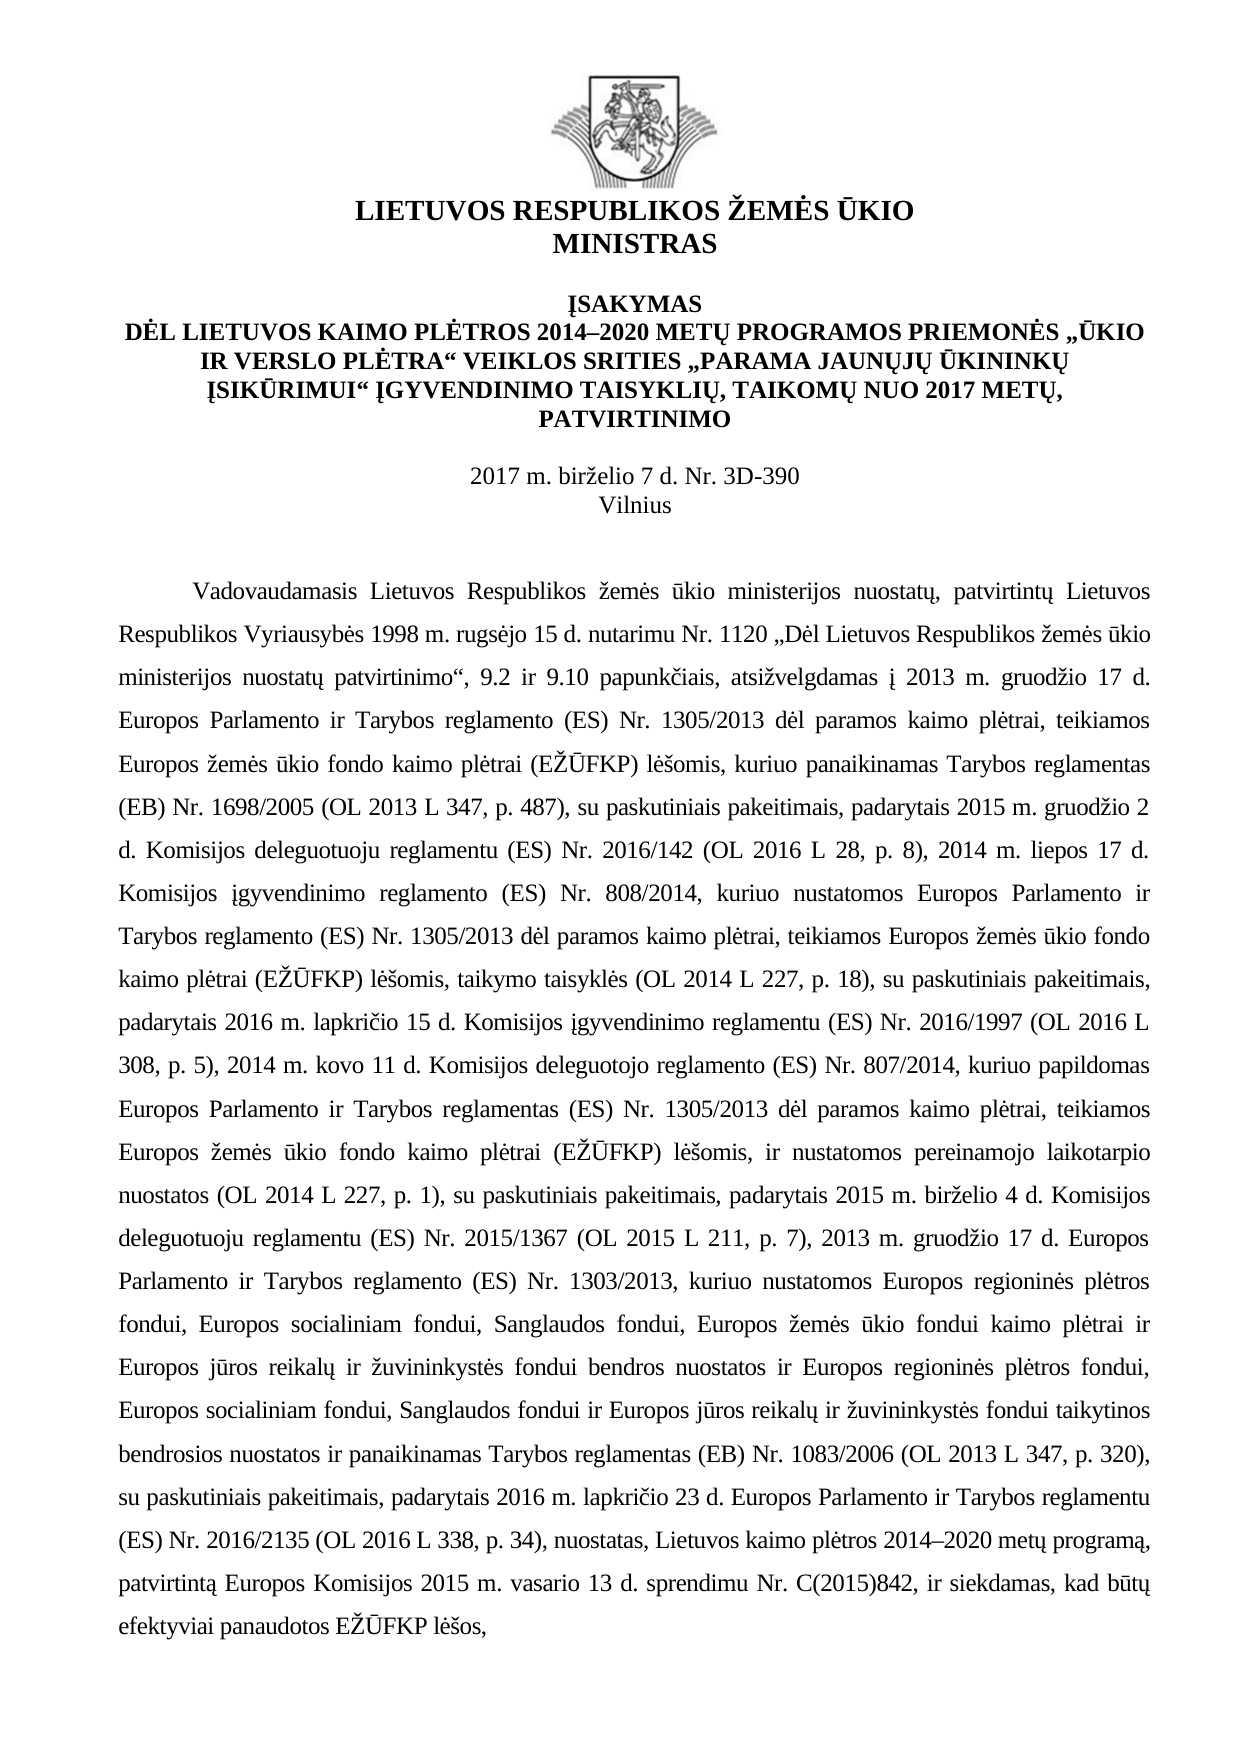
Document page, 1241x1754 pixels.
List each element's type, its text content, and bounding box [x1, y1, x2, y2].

text ĮSAKYMAS [118, 289, 1152, 317]
text Vadovaudamasis Lietuvos Respublikos žemės ūkio ministerijos nuostatų, patvirtintų Lietuvos Respublikos Vyriausybės 1998 m. rugsėjo 15 d. nutarimu Nr. 1120 „Dėl Lietuvos Respublikos žemės ūkio ministerijos nuostatų patvirtinimo“, 9.2 ir 9.10 papunkčiais, atsižvelgdamas į 2013 m. gruodžio 17 d. Europos Parlamento ir Tarybos reglamento (ES) Nr. 1305/2013 dėl paramos kaimo plėtrai, teikiamos Europos žemės ūkio fondo kaimo plėtrai (EŽŪFKP) lėšomis, kuriuo panaikinamas Tarybos reglamentas (EB) Nr. 1698/2005 (OL 2013 L 347, p. 487), su paskutiniais pakeitimais, padarytais 2015 m. gruodžio 2 d. Komisijos deleguotuoju reglamentu (ES) Nr. 2016/142 (OL 2016 L 28, p. 8), 2014 m. liepos 17 d. Komisijos įgyvendinimo reglamento (ES) Nr. 808/2014, kuriuo nustatomos Europos Parlamento ir Tarybos reglamento (ES) Nr. 1305/2013 dėl paramos kaimo plėtrai, teikiamos Europos žemės ūkio fondo kaimo plėtrai (EŽŪFKP) lėšomis, taikymo taisyklės (OL 2014 L 227, p. 18), su paskutiniais pakeitimais, padarytais 2016 m. lapkričio 15 d. Komisijos įgyvendinimo reglamentu (ES) Nr. 2016/1997 (OL 2016 L 308, p. 5), 2014 m. kovo 11 d. Komisijos deleguotojo reglamento (ES) Nr. 807/2014, kuriuo papildomas Europos Parlamento ir Tarybos reglamentas (ES) Nr. 1305/2013 dėl paramos kaimo plėtrai, teikiamos Europos žemės ūkio fondo kaimo plėtrai (EŽŪFKP) lėšomis, ir nustatomos pereinamojo laikotarpio nuostatos (OL 2014 L 227, p. 1), su paskutiniais pakeitimais, padarytais 2015 m. birželio 4 d. Komisijos deleguotuoju reglamentu (ES) Nr. 2015/1367 (OL 2015 L 211, p. 7), 2013 m. gruodžio 17 d. Europos Parlamento ir Tarybos reglamento (ES) Nr. 1303/2013, kuriuo nustatomos Europos regioninės plėtros fondui, Europos socialiniam fondui, Sanglaudos fondui, Europos žemės ūkio fondui kaimo plėtrai ir Europos jūros reikalų ir žuvininkystės fondui bendros nuostatos ir Europos regioninės plėtros fondui, Europos socialiniam fondui, Sanglaudos fondui ir Europos jūros reikalų ir žuvininkystės fondui taikytinos bendrosios nuostatos ir panaikinamas Tarybos reglamentas (EB) Nr. 1083/2006 (OL 2013 L 347, p. 320), su paskutiniais pakeitimais, padarytais 2016 m. lapkričio 23 d. Europos Parlamento ir Tarybos reglamentu (ES) Nr. 2016/2135 (OL 2016 L 338, p. 34), nuostatas, Lietuvos kaimo plėtros 2014–2020 metų programą, patvirtintą Europos Komisijos 2015 m. vasario 13 d. sprendimu Nr. C(2015)842, ir siekdamas, kad būtų efektyviai panaudotos EŽŪFKP lėšos, [118, 576, 1152, 1640]
text MINISTRAS [118, 226, 1152, 260]
text LIETUVOS RESPUBLIKOS ŽEMĖS ŪKIO [118, 193, 1152, 226]
text Vilnius [118, 490, 1152, 519]
text 2017 m. birželio 7 d. Nr. 3D-390 [118, 461, 1152, 490]
text DĖL LIETUVOS KAIMO PLĖTROS 2014–2020 METŲ PROGRAMOS PRIEMONĖS „ŪKIO IR VERSLO PLĖTRA“ VEIKLOS SRITIES „PARAMA JAUNŲJŲ ŪKININKŲ ĮSIKŪRIMUI“ ĮGYVENDINIMO TAISYKLIŲ, TAIKOMŲ NUO 2017 METŲ, PATVIRTINIMO [118, 317, 1152, 432]
